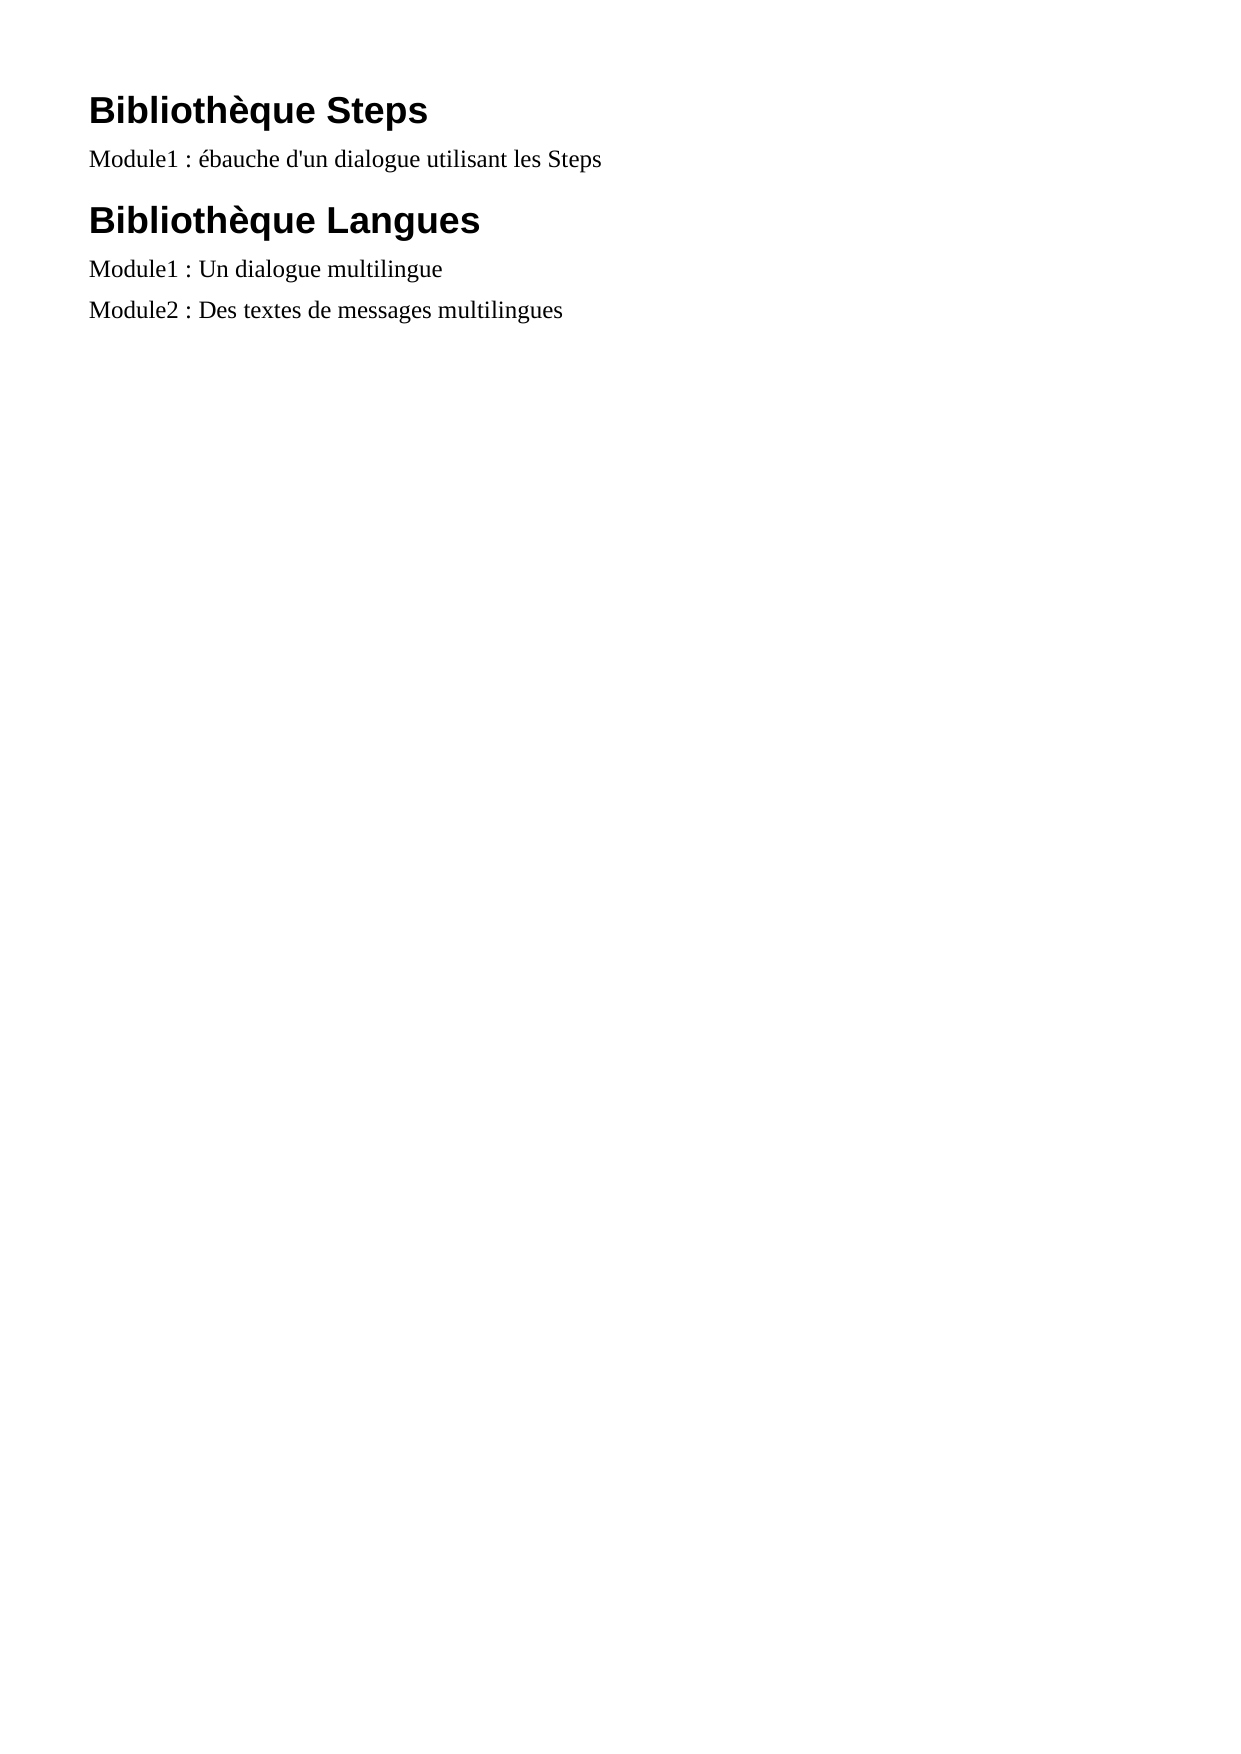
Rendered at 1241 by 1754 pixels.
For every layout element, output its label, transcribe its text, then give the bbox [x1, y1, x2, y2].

text Module2 : Des textes de messages multilingues [88, 295, 1152, 324]
text Module1 : ébauche d'un dialogue utilisant les Steps [88, 144, 1152, 173]
subtitle Bibliothèque Steps [88, 88, 1122, 132]
text Module1 : Un dialogue multilingue [88, 254, 1152, 282]
subtitle Bibliothèque Langues [88, 198, 1122, 241]
